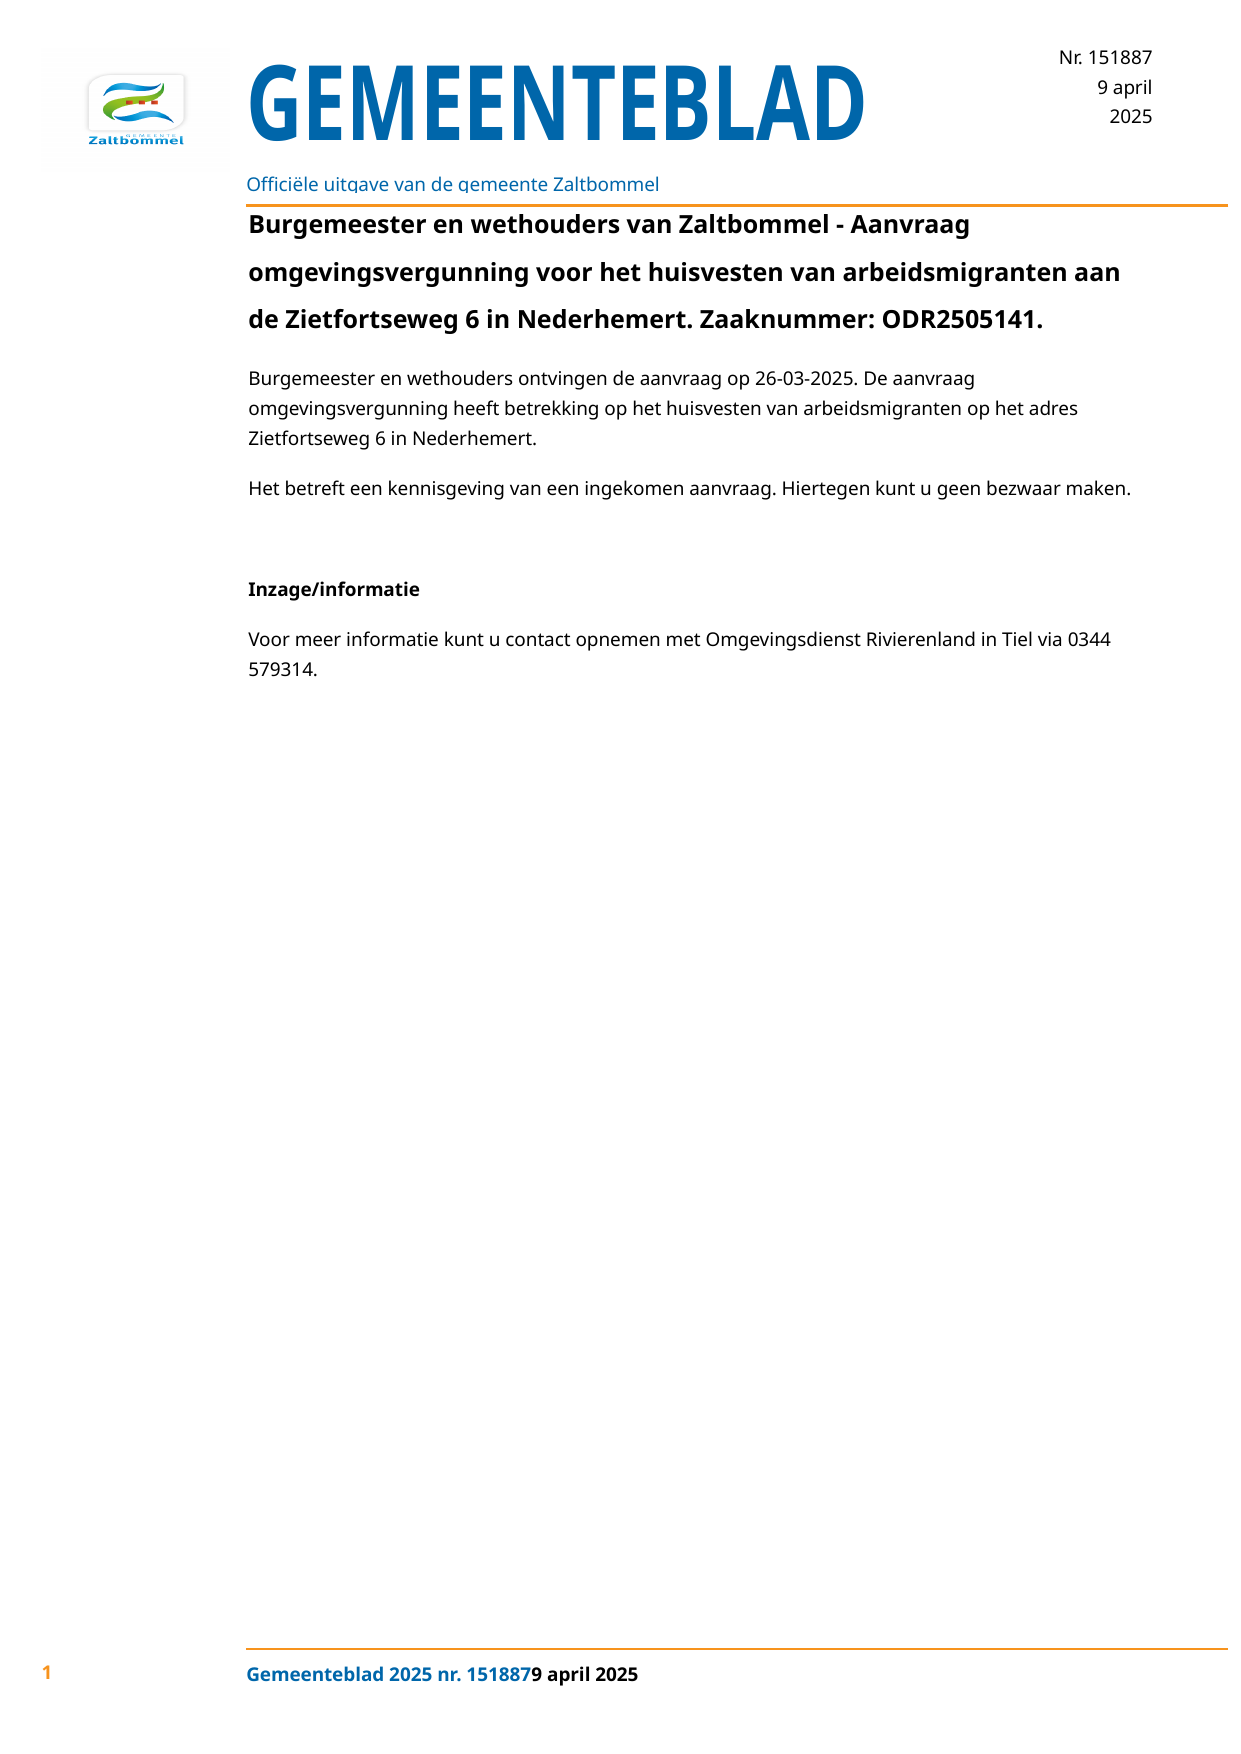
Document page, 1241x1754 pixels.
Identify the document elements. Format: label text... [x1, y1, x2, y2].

text Burgemeester en wethouders van Zaltbommel - Aanvraag omgevingsvergunning voor het huisvesten van arbeidsmigranten aan de Zietfortseweg 6 in Nederhemert. Zaaknummer: ODR2505141. [248, 207, 1152, 336]
text Burgemeester en wethouders ontvingen de aanvraag op 26-03-2025. De aanvraag omgevingsvergunning heeft betrekking op het huisvesten van arbeidsmigranten op het adres Zietfortseweg 6 in Nederhemert. [248, 366, 1152, 450]
picture [41, 47, 231, 172]
text Inzage/informatie [248, 576, 1152, 602]
text Voor meer informatie kunt u contact opnemen met Omgevingsdienst Rivierenland in Tiel via 0344 579314. [248, 626, 1152, 682]
text Het betreft een kennisgeving van een ingekomen aanvraag. Hiertegen kunt u geen bezwaar maken. [248, 475, 1152, 501]
